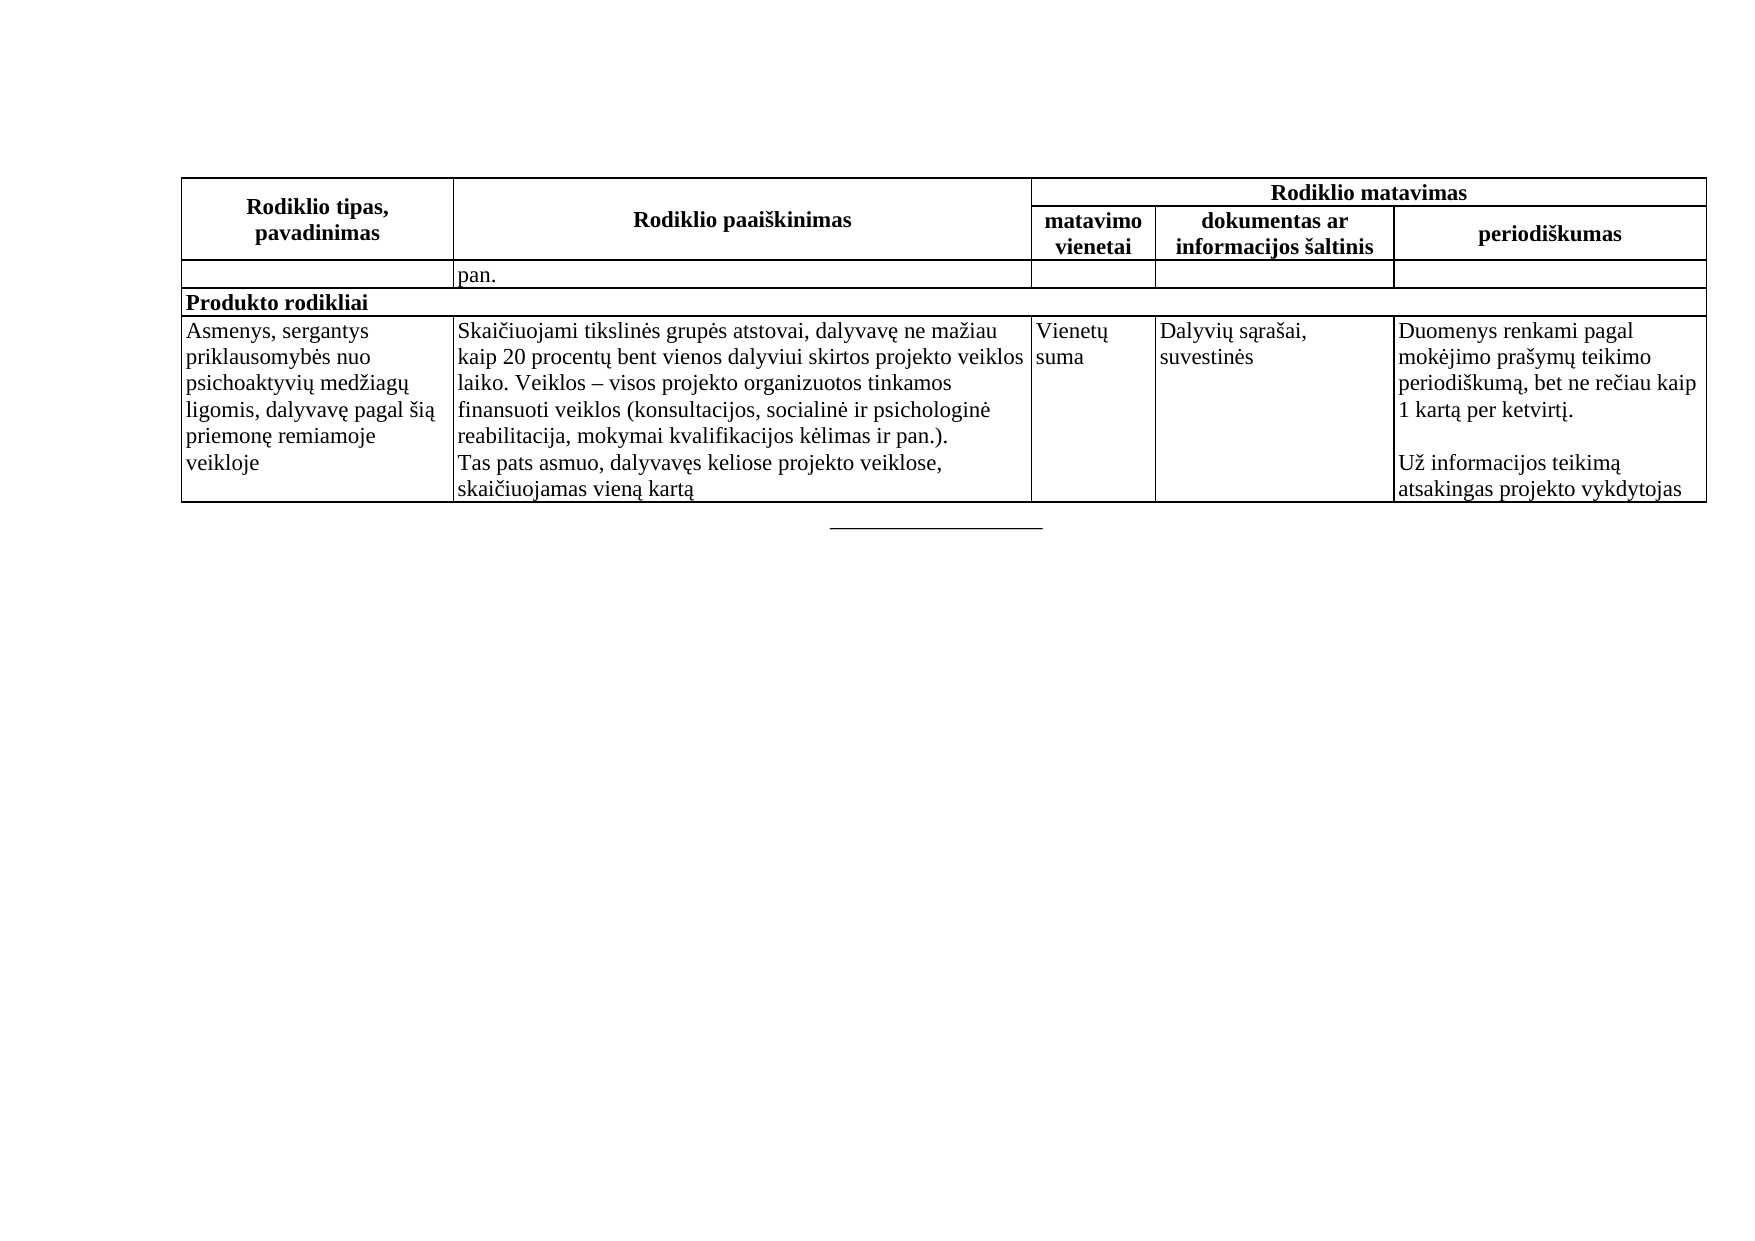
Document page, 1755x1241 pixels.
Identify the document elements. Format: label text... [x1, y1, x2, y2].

table_cell Duomenys renkami pagal mokėjimo prašymų teikimo periodiškumą, bet ne rečiau kaip 1 kartą per ketvirtį. Už informacijos teikimą atsakingas projekto vykdytojas [1395, 317, 1706, 501]
table_cell [1156, 261, 1393, 287]
table_header Rodiklio paaiškinimas [454, 179, 1031, 259]
table_cell Produkto rodikliai [182, 289, 1706, 315]
table_cell periodiškumas [1395, 207, 1706, 259]
table_cell [1032, 261, 1155, 287]
table_cell dokumentas ar informacijos šaltinis [1156, 207, 1393, 259]
table_cell Dalyvių sąrašai, suvestinės [1156, 317, 1393, 501]
table_cell Vienetų suma [1032, 317, 1155, 501]
table_cell Skaičiuojami tikslinės grupės atstovai, dalyvavę ne mažiau kaip 20 procentų bent vienos dalyviui skirtos projekto veiklos laiko. Veiklos – visos projekto organizuotos tinkamos finansuoti veiklos (konsultacijos, socialinė ir psichologinė reabilitacija, mokymai kvalifikacijos kėlimas ir pan.). Tas pats asmuo, dalyvavęs keliose projekto veiklose, skaičiuojamas vieną kartą [454, 317, 1031, 501]
table_cell Asmenys, sergantys priklausomybės nuo psichoaktyvių medžiagų ligomis, dalyvavę pagal šią priemonę remiamoje veikloje [182, 317, 453, 501]
table_cell [1395, 261, 1706, 287]
table_header Rodiklio tipas, pavadinimas [182, 179, 453, 259]
text _________________ [177, 503, 1695, 532]
table_cell matavimo vienetai [1032, 207, 1155, 259]
table_cell pan. [454, 261, 1031, 287]
table_header Rodiklio matavimas [1032, 179, 1706, 205]
table_cell [182, 261, 453, 287]
